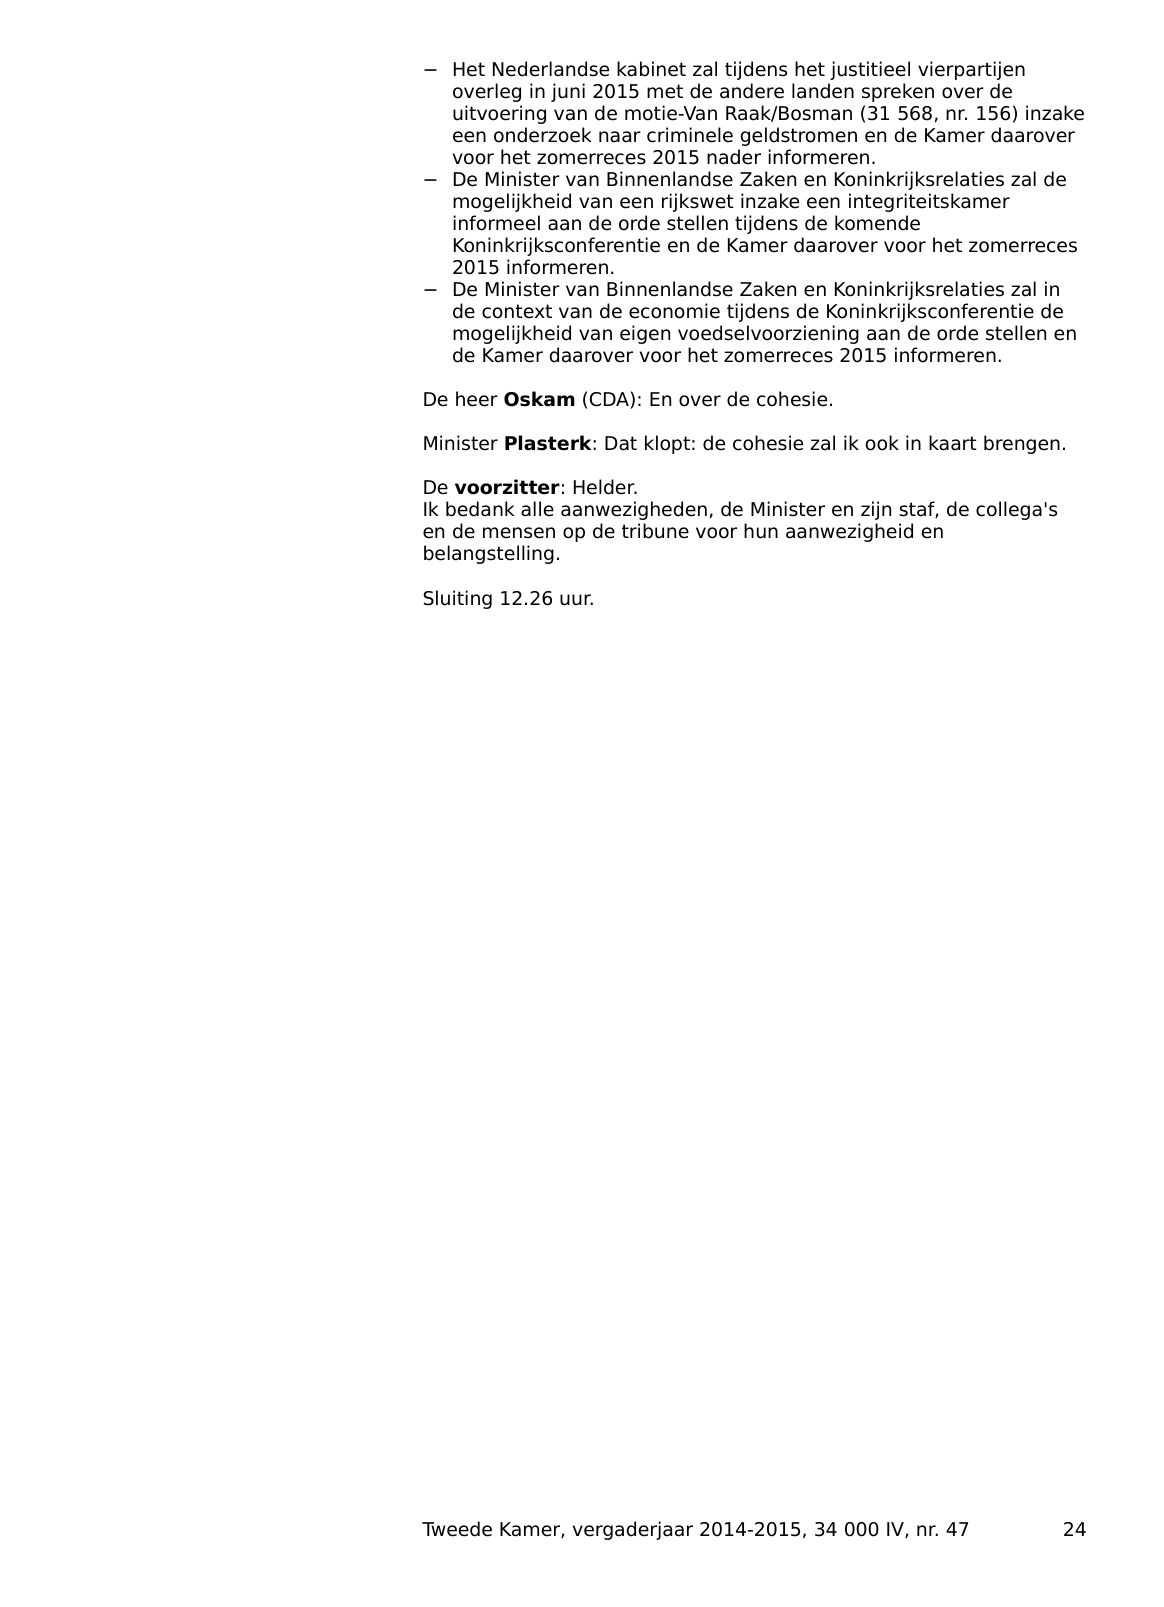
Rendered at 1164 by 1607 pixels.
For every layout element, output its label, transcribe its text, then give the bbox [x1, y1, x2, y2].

text Minister Plasterk: Dat klopt: de cohesie zal ik ook in kaart brengen. [422, 433, 1087, 455]
text De heer Oskam (CDA): En over de cohesie. [422, 389, 1087, 411]
text Ik bedank alle aanwezigheden, de Minister en zijn staf, de collega's en de mensen op de tribune voor hun aanwezigheid en belangstelling. [422, 499, 1087, 565]
text De voorzitter: Helder. [422, 477, 1087, 499]
text − Het Nederlandse kabinet zal tijdens het justitieel vierpartijen overleg in juni 2015 met de andere landen spreken over de uitvoering van de motie-Van Raak/Bosman (31 568, nr. 156) inzake een onderzoek naar criminele geldstromen en de Kamer daarover voor het zomerreces 2015 nader informeren. [422, 59, 1087, 169]
text − De Minister van Binnenlandse Zaken en Koninkrijksrelaties zal in de context van de economie tijdens de Koninkrijksconferentie de mogelijkheid van eigen voedselvoorziening aan de orde stellen en de Kamer daarover voor het zomerreces 2015 informeren. [422, 279, 1087, 367]
text − De Minister van Binnenlandse Zaken en Koninkrijksrelaties zal de mogelijkheid van een rijkswet inzake een integriteitskamer informeel aan de orde stellen tijdens de komende Koninkrijksconferentie en de Kamer daarover voor het zomerreces 2015 informeren. [422, 169, 1087, 279]
text Sluiting 12.26 uur. [422, 587, 1087, 609]
